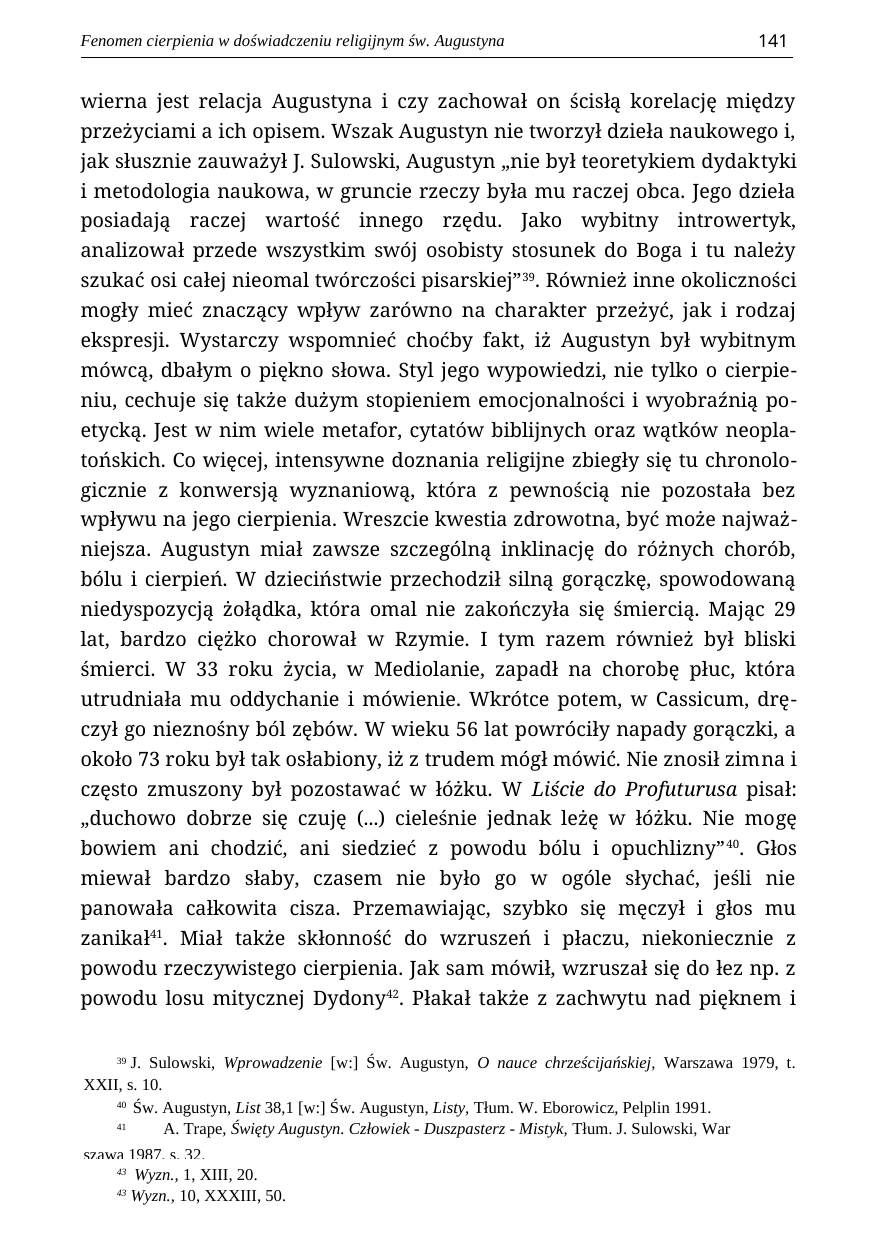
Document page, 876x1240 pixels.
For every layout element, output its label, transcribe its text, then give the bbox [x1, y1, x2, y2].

text Fenomen cierpienia w doświadczeniu religijnym św. Augustyna [80, 31, 557, 50]
text 43 Wyzn., 10, XXXIII, 50. [83, 1186, 796, 1205]
text 40 Św. Augustyn, List 38,1 [w:] Św. Augustyn, Listy, Tłum. W. Eborowicz, Pelplin 1991. [83, 1098, 796, 1117]
text 41 A. Trape, Święty Augustyn. Człowiek - Duszpasterz - Mistyk, Tłum. J. Sulowski, War­ [83, 1119, 796, 1138]
text 141 [758, 28, 791, 52]
text 43 Wyzn., 1, XIII, 20. [83, 1165, 796, 1184]
text szawa 1987, s. 32. [83, 1145, 796, 1159]
text 39 J. Sulowski, Wprowadzenie [w:] Św. Augustyn, O nauce chrześcijańskiej, Warszawa 1979, t. XXII, s. 10. [83, 1053, 796, 1093]
text wierna jest relacja Augustyna i czy zachował on ścisłą korelację między przeżyciami a ich opisem. Wszak Augustyn nie tworzył dzieła naukowego i, jak słusznie zauważył J. Sulowski, Augustyn „nie był teoretykiem dydak­tyki i metodologia naukowa, w gruncie rzeczy była mu raczej obca. Jego dzieła posiadają raczej wartość innego rzędu. Jako wybitny introwertyk, analizował przede wszystkim swój osobisty stosunek do Boga i tu należy szukać osi całej nieomal twórczości pisarskiej”39. Również inne okoliczności mogły mieć znaczący wpływ zarówno na charakter przeżyć, jak i rodzaj ekspresji. Wystarczy wspomnieć choćby fakt, iż Augustyn był wybitnym mówcą, dbałym o piękno słowa. Styl jego wypowiedzi, nie tylko o cierpie­niu, cechuje się także dużym stopieniem emocjonalności i wyobraźnią po­etycką. Jest w nim wiele metafor, cytatów biblijnych oraz wątków neopla- tońskich. Co więcej, intensywne doznania religijne zbiegły się tu chronolo­gicznie z konwersją wyznaniową, która z pewnością nie pozostała bez wpływu na jego cierpienia. Wreszcie kwestia zdrowotna, być może najważ­niejsza. Augustyn miał zawsze szczególną inklinację do różnych chorób, bólu i cierpień. W dzieciństwie przechodził silną gorączkę, spowodowaną niedyspozycją żołądka, która omal nie zakończyła się śmiercią. Mając 29 lat, bardzo ciężko chorował w Rzymie. I tym razem również był bliski śmierci. W 33 roku życia, w Mediolanie, zapadł na chorobę płuc, która utrudniała mu oddychanie i mówienie. Wkrótce potem, w Cassicum, drę­czył go nieznośny ból zębów. W wieku 56 lat powróciły napady gorączki, a około 73 roku był tak osłabiony, iż z trudem mógł mówić. Nie znosił zim­na i często zmuszony był pozostawać w łóżku. W Liście do Profuturusa pisał: „duchowo dobrze się czuję (...) cieleśnie jednak leżę w łóżku. Nie mo­gę bowiem ani chodzić, ani siedzieć z powodu bólu i opuchlizny”40. Głos miewał bardzo słaby, czasem nie było go w ogóle słychać, jeśli nie panowała całkowita cisza. Przemawiając, szybko się męczył i głos mu zanikał41. Miał także skłonność do wzruszeń i płaczu, niekoniecznie z powodu rzeczywiste­go cierpienia. Jak sam mówił, wzruszał się do łez np. z powodu losu mi­tycznej Dydony42. Płakał także z zachwytu nad pięknem i harmonią dźwięków, słuchając np. śpiewanych hymnów lub psalmów. Pisał o tym w Wyznaniach·. „Gdy sobie przypominam moje łzy, jakie wylewałem, sły­sząc śpiew kościelny (...) i samo to, że obecnie doznaję wzruszenia (...) uznaję wielki pożytek tego zwyczaju”43. Ów śpiew go urzekał i czasami wprawiał wręcz w stan euforii. Oczywiście, to tylko niektóre relewantne fakty z życia Augustyna, wielu nie znamy, ale trudno je pominąć przy [80, 87, 797, 1012]
